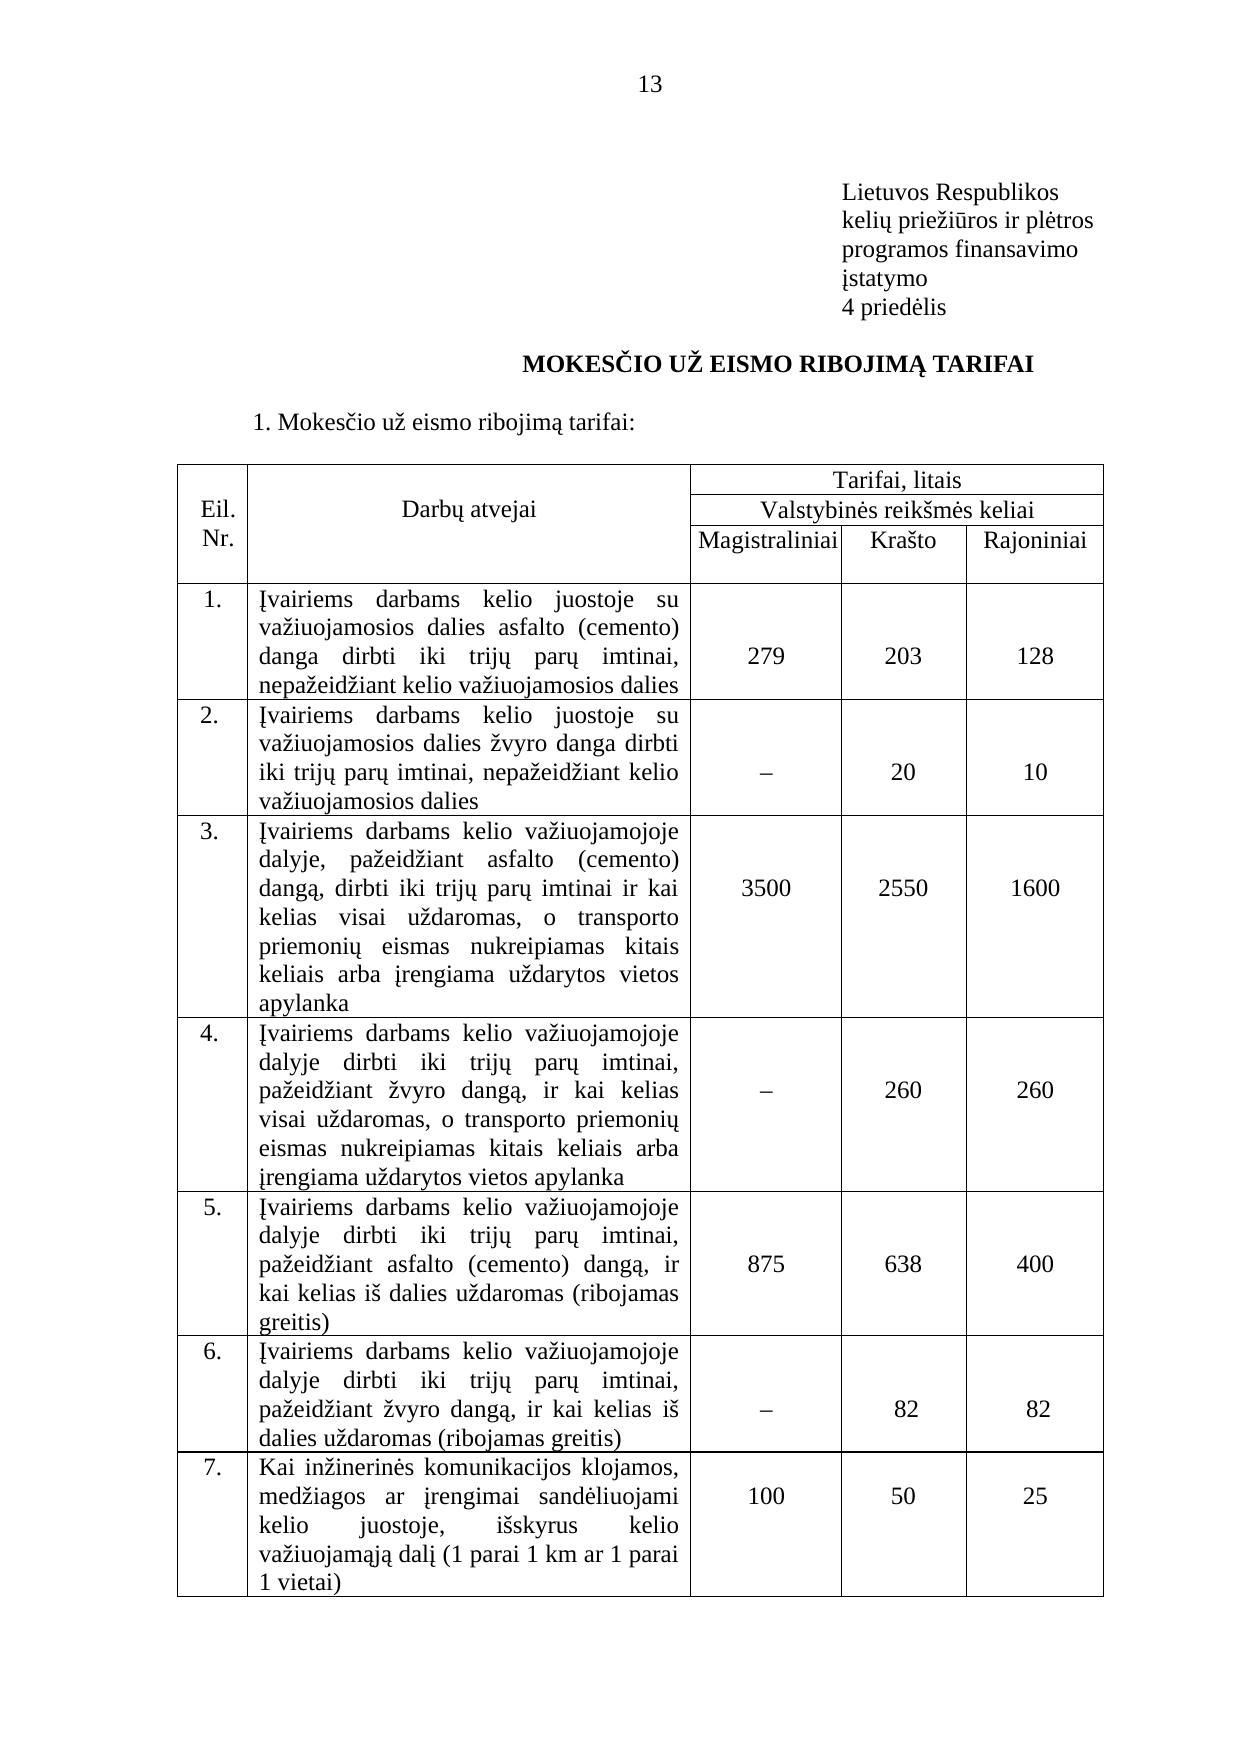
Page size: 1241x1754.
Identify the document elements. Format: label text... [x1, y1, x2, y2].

table_cell 260 [842, 1018, 966, 1191]
table_header Darbų atvejai [248, 465, 690, 583]
table_cell 638 [842, 1192, 966, 1335]
text Mokesčio už eismo ribojimą tarifai [354, 349, 1127, 378]
table_cell Įvairiems darbams kelio važiuojamojoje dalyje dirbti iki trijų parų imtinai, pažeidžiant žvyro dangą, ir kai kelias iš dalies uždaromas (ribojamas greitis) [248, 1336, 690, 1451]
table_cell – [691, 1336, 841, 1451]
table_cell 5. [178, 1192, 247, 1335]
table_cell Įvairiems darbams kelio važiuojamojoje dalyje dirbti iki trijų parų imtinai, pažeidžiant asfalto (cemento) dangą, ir kai kelias iš dalies uždaromas (ribojamas greitis) [248, 1192, 690, 1335]
table_cell 3. [178, 816, 247, 1017]
table_cell Įvairiems darbams kelio važiuojamojoje dalyje, pažeidžiant asfalto (cemento) dangą, dirbti iki trijų parų imtinai ir kai kelias visai uždaromas, o transporto priemonių eismas nukreipiamas kitais keliais arba įrengiama uždarytos vietos apylanka [248, 816, 690, 1017]
table_cell 1600 [967, 816, 1103, 1017]
table_cell 2550 [842, 816, 966, 1017]
table_cell Įvairiems darbams kelio važiuojamojoje dalyje dirbti iki trijų parų imtinai, pažeidžiant žvyro dangą, ir kai kelias visai uždaromas, o transporto priemonių eismas nukreipiamas kitais keliais arba įrengiama uždarytos vietos apylanka [248, 1018, 690, 1191]
table_cell Magistraliniai [691, 526, 841, 583]
table_cell 25 [967, 1453, 1103, 1596]
table_header Eil. Nr. [178, 465, 247, 583]
text programos finansavimo [177, 234, 1122, 263]
text 1. Mokesčio už eismo ribojimą tarifai: [177, 407, 1122, 435]
table_cell 3500 [691, 816, 841, 1017]
table_cell – [691, 1018, 841, 1191]
table_cell 82 [842, 1336, 966, 1451]
table_cell – [691, 700, 841, 815]
table_cell 2. [178, 700, 247, 815]
table_cell 50 [842, 1453, 966, 1596]
table_cell Krašto [842, 526, 966, 583]
table_cell 4. [178, 1018, 247, 1191]
text įstatymo [177, 263, 1122, 292]
table_cell 6. [178, 1336, 247, 1451]
text 4 priedėlis [177, 292, 1122, 320]
text kelių priežiūros ir plėtros [177, 205, 1122, 234]
table_cell 20 [842, 700, 966, 815]
table_cell 10 [967, 700, 1103, 815]
table_cell 7. [178, 1453, 247, 1596]
table_cell 100 [691, 1453, 841, 1596]
table_cell 1. [178, 584, 247, 699]
table_cell 128 [967, 584, 1103, 699]
table_cell 279 [691, 584, 841, 699]
table_cell 203 [842, 584, 966, 699]
table_cell 260 [967, 1018, 1103, 1191]
table_cell 400 [967, 1192, 1103, 1335]
table_cell Kai inžinerinės komunikacijos klojamos, medžiagos ar įrengimai sandėliuojami kelio juostoje, išskyrus kelio važiuojamąją dalį (1 parai 1 km ar 1 parai 1 vietai) [248, 1453, 690, 1596]
text Lietuvos Respublikos [177, 177, 1122, 205]
table_cell 82 [967, 1336, 1103, 1451]
table_header Tarifai, litais [691, 465, 1103, 494]
table_cell Įvairiems darbams kelio juostoje su važiuojamosios dalies žvyro danga dirbti iki trijų parų imtinai, nepažeidžiant kelio važiuojamosios dalies [248, 700, 690, 815]
table_cell 875 [691, 1192, 841, 1335]
table_cell Valstybinės reikšmės keliai [691, 495, 1103, 524]
table_cell Įvairiems darbams kelio juostoje su važiuojamosios dalies asfalto (cemento) danga dirbti iki trijų parų imtinai, nepažeidžiant kelio važiuojamosios dalies [248, 584, 690, 699]
table_cell Rajoniniai [967, 526, 1103, 583]
